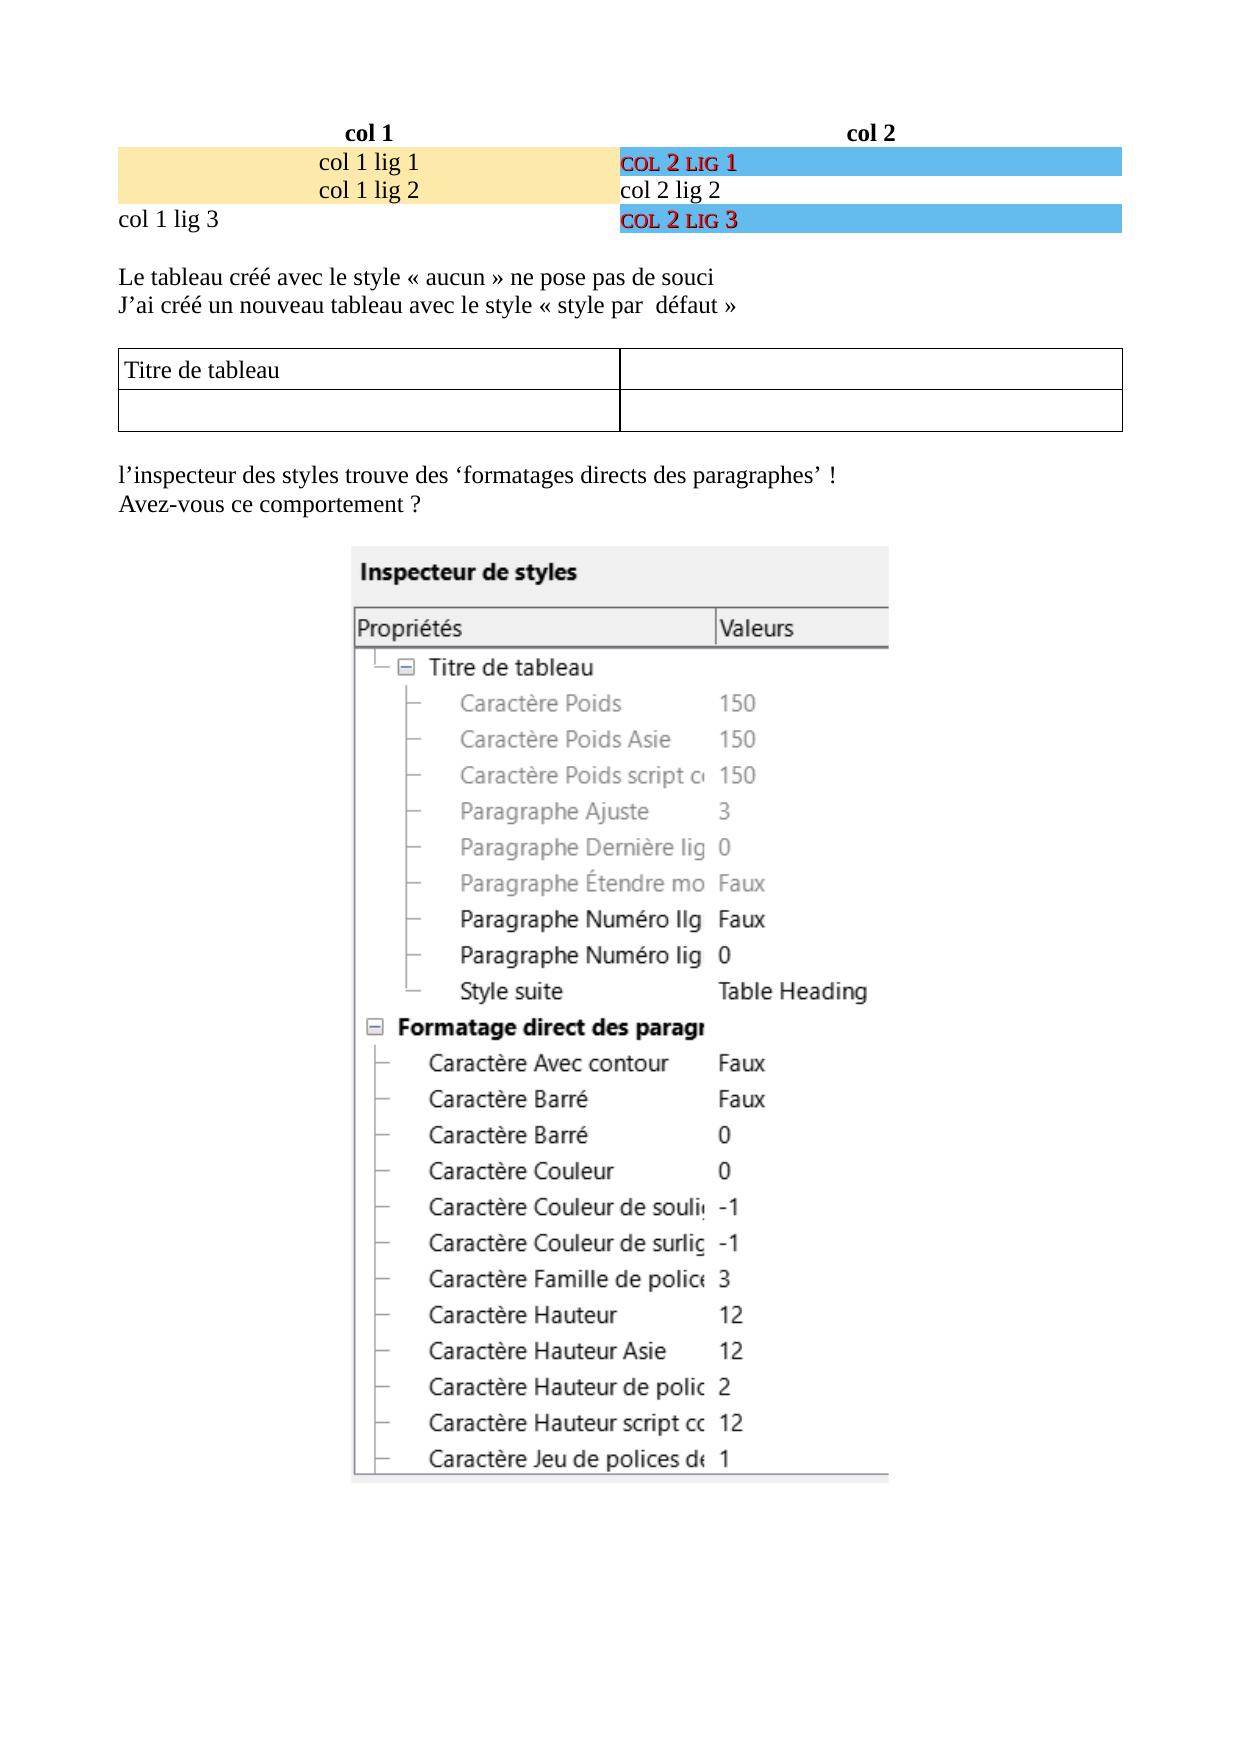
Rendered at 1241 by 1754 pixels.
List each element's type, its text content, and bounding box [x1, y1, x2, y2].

text l’inspecteur des styles trouve des ‘formatages directs des paragraphes’ ! [118, 460, 1122, 489]
table_cell [621, 390, 1122, 431]
picture [351, 546, 889, 1483]
table_cell [620, 233, 1122, 262]
text J’ai créé un nouveau tableau avec le style « style par défaut » [118, 291, 1122, 319]
table_header Titre de tableau [119, 349, 619, 389]
table_header [621, 349, 1122, 389]
text Le tableau créé avec le style « aucun » ne pose pas de souci [118, 262, 1122, 291]
table_header col 2 [620, 118, 1122, 147]
table_header col 1 [118, 118, 620, 147]
text Avez-vous ce comportement ? [118, 489, 1122, 518]
table_cell col 2 lig 2 [620, 176, 1122, 204]
table_cell col 1 lig 3 [118, 204, 620, 233]
table_cell [118, 233, 620, 262]
table_cell [119, 390, 619, 431]
